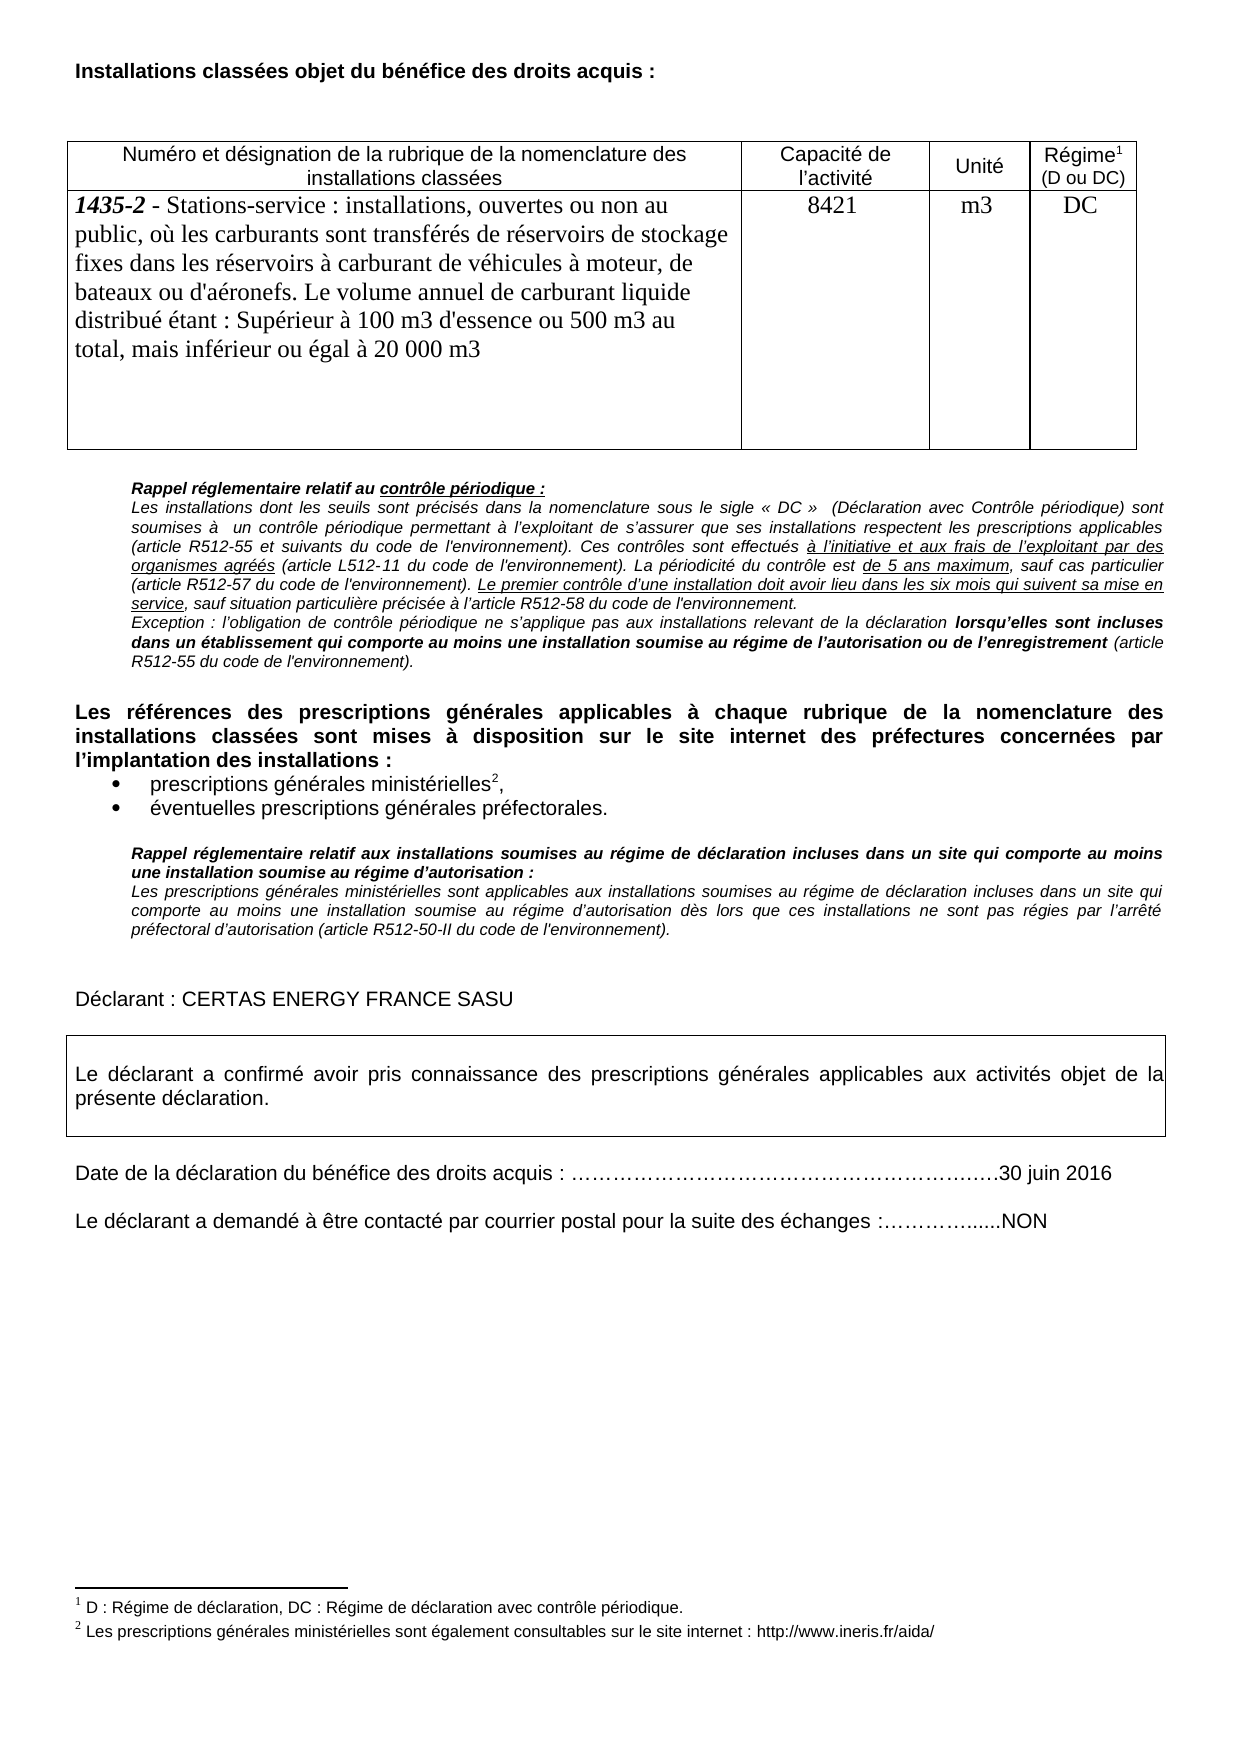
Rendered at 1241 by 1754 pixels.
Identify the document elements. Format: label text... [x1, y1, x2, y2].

text Le déclarant a confirmé avoir pris connaissance des prescriptions générales applicables aux activités objet de la présente déclaration. [75, 1062, 1165, 1110]
table_header Unité [930, 142, 1029, 189]
table_cell m3 [930, 191, 1029, 449]
text Date de la déclaration du bénéfice des droits acquis : ………………………………………………….….30 juin 2016 [75, 1161, 1165, 1185]
list Les prescriptions générales ministérielles sont également consultables sur le site internet : http://www.ineris.fr/aida/ [75, 1618, 1165, 1642]
text Les installations dont les seuils sont précisés dans la nomenclature sous le sigle « DC » (Déclaration avec Contrôle périodique) sont soumises à un contrôle périodique permettant à l’exploitant de s’assurer que ses installations respectent les prescriptions applicables (article R512-55 et suivants du code de l'environnement). Ces contrôles sont effectués à l’initiative et aux frais de l’exploitant par des organismes agréés (article L512‑11 du code de l'environnement). La périodicité du contrôle est de 5 ans maximum, sauf cas particulier (article R512-57 du code de l'environnement). Le premier contrôle d’une installation doit avoir lieu dans les six mois qui suivent sa mise en service, sauf situation particulière précisée à l’article R512-58 du code de l'environnement. [131, 498, 1165, 613]
table_cell 1435-2 - Stations-service : installations, ouvertes ou non au public, où les carburants sont transférés de réservoirs de stockage fixes dans les réservoirs à carburant de véhicules à moteur, de bateaux ou d'aéronefs. Le volume annuel de carburant liquide distribué étant : Supérieur à 100 m3 d'essence ou 500 m3 au total, mais inférieur ou égal à 20 000 m3 [68, 191, 741, 449]
text Les prescriptions générales ministérielles sont applicables aux installations soumises au régime de déclaration incluses dans un site qui comporte au moins une installation soumise au régime d’autorisation dès lors que ces installations ne sont pas régies par l’arrêté préfectoral d’autorisation (article R512-50-II du code de l'environnement). [131, 882, 1165, 939]
text Les références des prescriptions générales applicables à chaque rubrique de la nomenclature des installations classées sont mises à disposition sur le site internet des préfectures concernées par l’implantation des installations : [75, 699, 1165, 771]
text Exception : l’obligation de contrôle périodique ne s’applique pas aux installations relevant de la déclaration lorsqu’elles sont incluses dans un établissement qui comporte au moins une installation soumise au régime de l’autorisation ou de l’enregistrement (article R512-55 du code de l'environnement). [131, 613, 1165, 671]
list prescriptions générales ministérielles, [112, 771, 1165, 795]
text Déclarant : CERTAS ENERGY FRANCE SASU [75, 987, 1165, 1011]
table_header Régime (D ou DC) [1031, 142, 1136, 189]
table_cell 8421 [742, 191, 929, 449]
text Rappel réglementaire relatif au contrôle périodique : [131, 479, 1165, 498]
text Le déclarant a demandé à être contacté par courrier postal pour la suite des échanges :…………......NON [75, 1209, 1165, 1233]
table_header Capacité de l’activité [742, 142, 929, 189]
table_cell DC [1031, 191, 1136, 449]
text Installations classées objet du bénéfice des droits acquis : [75, 59, 1165, 83]
list éventuelles prescriptions générales préfectorales. [112, 795, 1165, 819]
text Rappel réglementaire relatif aux installations soumises au régime de déclaration incluses dans un site qui comporte au moins une installation soumise au régime d’autorisation : [131, 843, 1165, 882]
table_header Numéro et désignation de la rubrique de la nomenclature des installations classées [68, 142, 741, 189]
